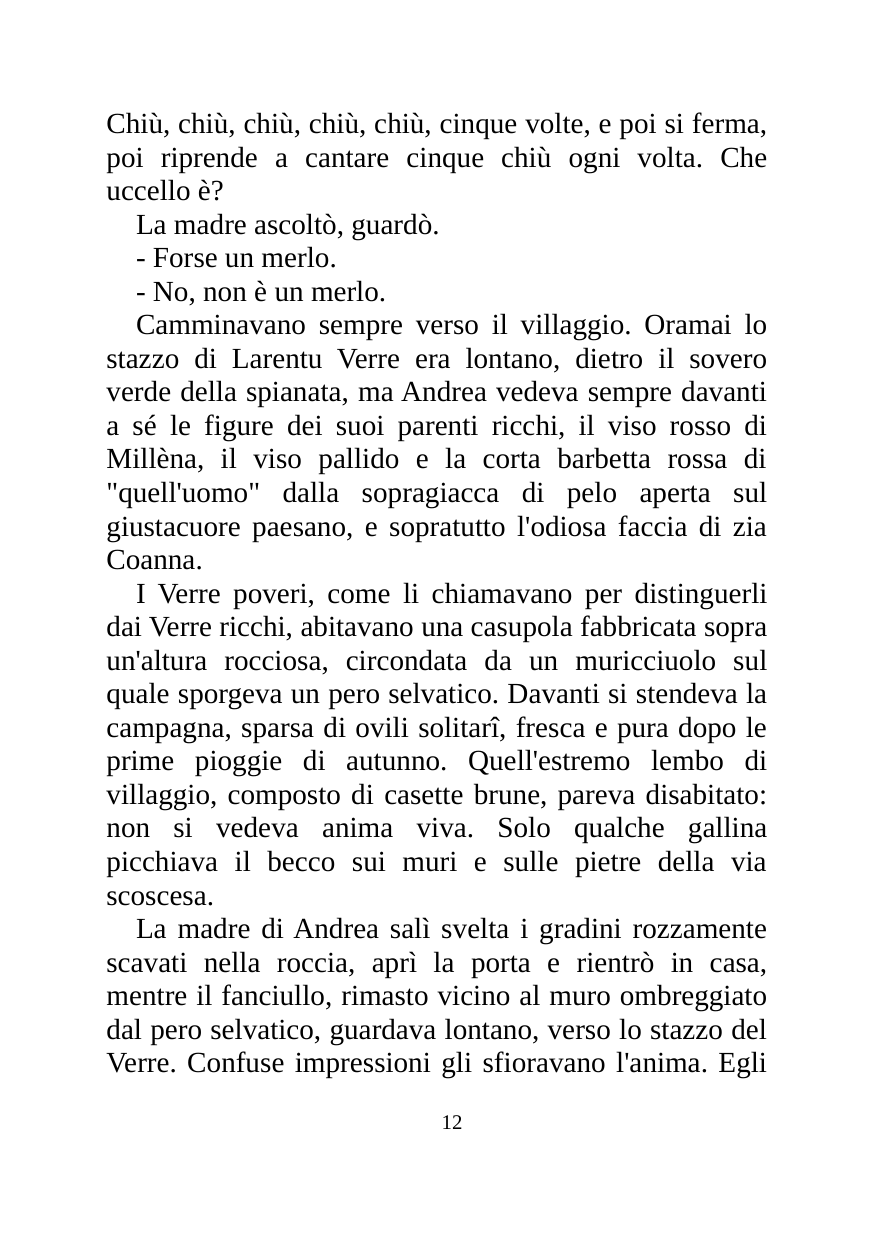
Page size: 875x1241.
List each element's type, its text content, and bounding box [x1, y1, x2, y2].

text La madre ascoltò, guardò. [106, 207, 768, 240]
text - Forse un merlo. [106, 240, 768, 274]
text Chiù, chiù, chiù, chiù, chiù, cinque volte, e poi si ferma, poi riprende a cantare cinque chiù ogni volta. Che uccello è? [106, 106, 768, 207]
text Camminavano sempre verso il villaggio. Oramai lo stazzo di Larentu Verre era lontano, dietro il sovero verde della spianata, ma Andrea vedeva sempre davanti a sé le figure dei suoi parenti ricchi, il viso rosso di Millèna, il viso pallido e la corta barbetta rossa di "quell'uomo" dalla sopragiacca di pelo aperta sul giustacuore paesano, e sopratutto l'odiosa faccia di zia Coanna. [106, 307, 768, 576]
text La madre di Andrea salì svelta i gradini rozzamente scavati nella roccia, aprì la porta e rientrò in casa, mentre il fanciullo, rimasto vicino al muro ombreggiato dal pero selvatico, guardava lontano, verso lo stazzo del Verre. Confuse impressioni gli sfioravano l'anima. Egli [106, 911, 768, 1079]
text I Verre poveri, come li chiamavano per distinguerli dai Verre ricchi, abitavano una casupola fabbricata sopra un'altura rocciosa, circondata da un muricciuolo sul quale sporgeva un pero selvatico. Davanti si stendeva la campagna, sparsa di ovili solitarî, fresca e pura dopo le prime pioggie di autunno. Quell'estremo lembo di villaggio, composto di casette brune, pareva disabitato: non si vedeva anima viva. Solo qualche gallina picchiava il becco sui muri e sulle pietre della via scoscesa. [106, 576, 768, 911]
text - No, non è un merlo. [106, 274, 768, 307]
